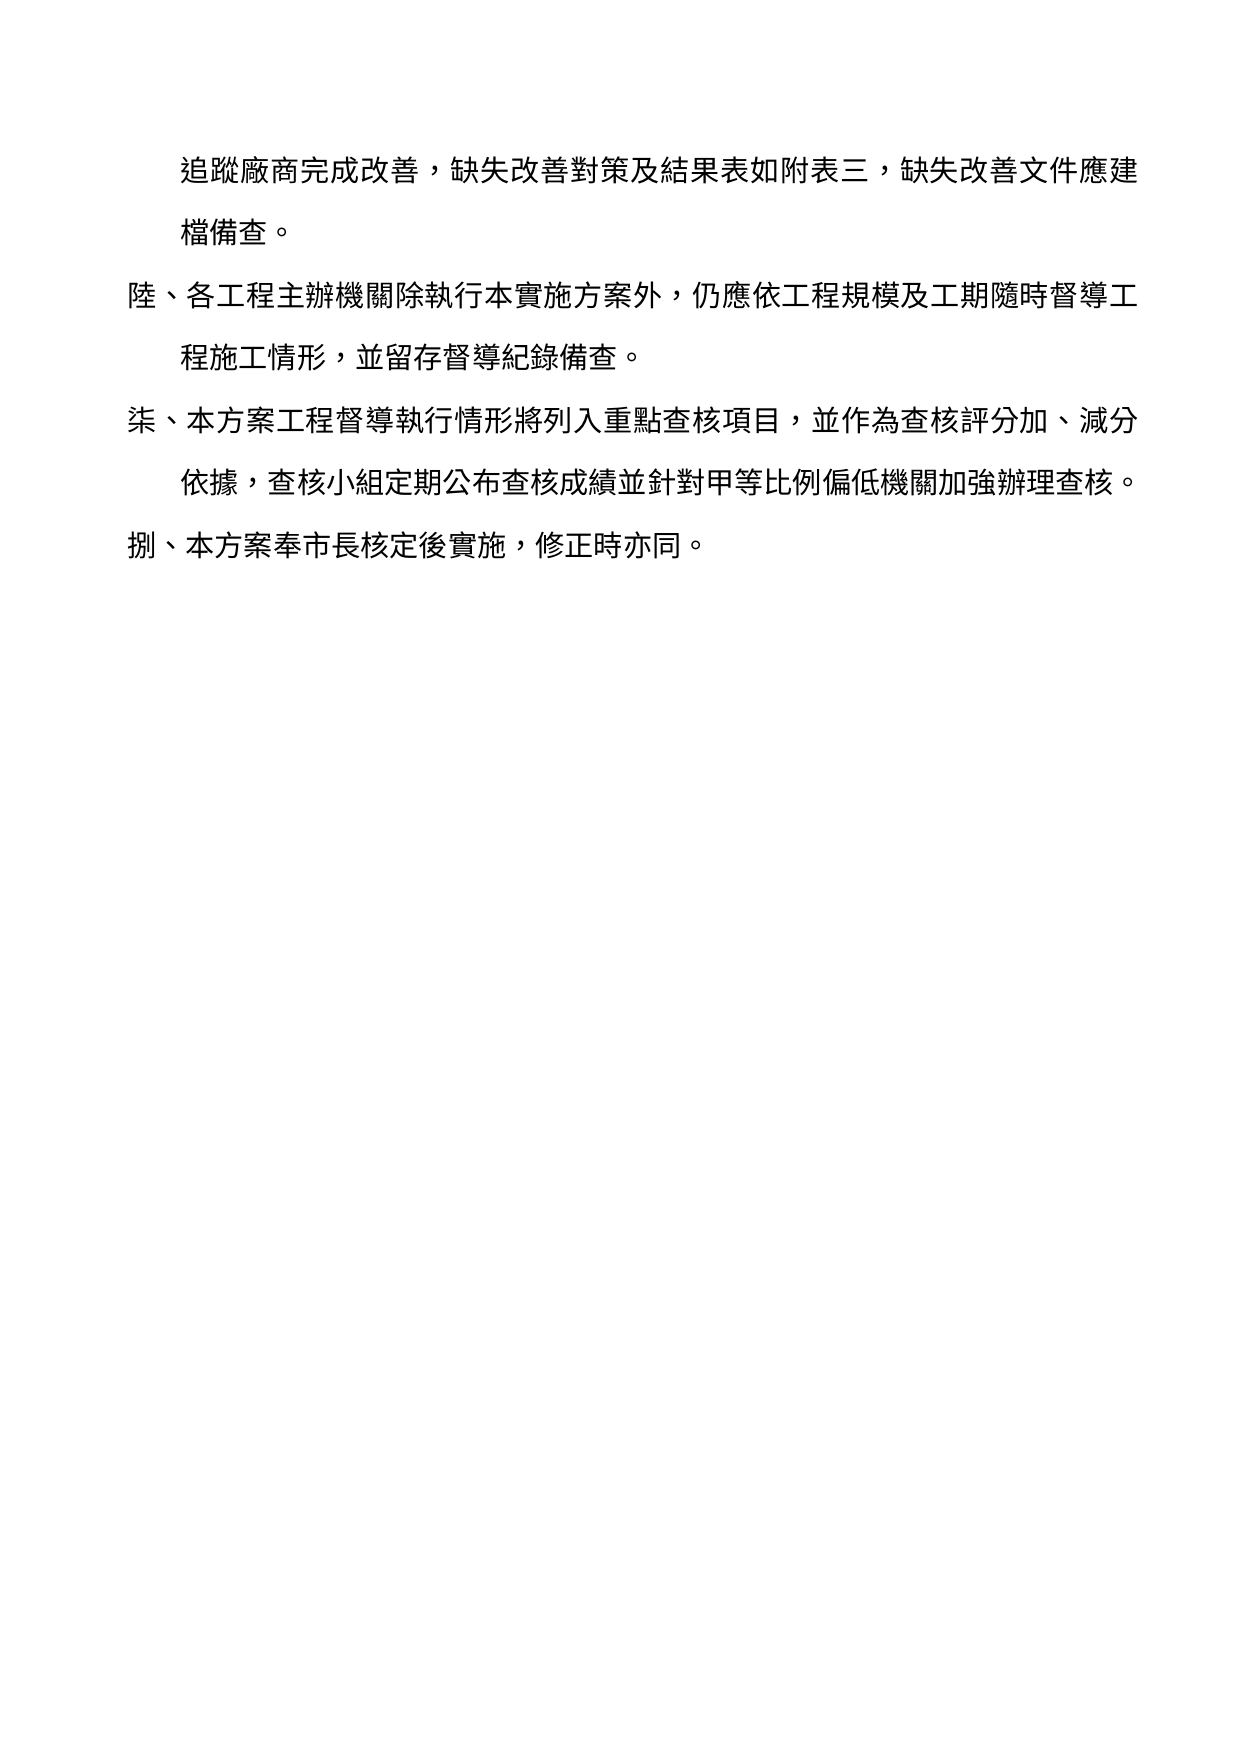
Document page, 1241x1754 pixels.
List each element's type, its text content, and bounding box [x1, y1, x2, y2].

text 柒、本方案工程督導執行情形將列入重點查核項目，並作為查核評分加、減分依據，查核小組定期公布查核成績並針對甲等比例偏低機關加強辦理查核。 [127, 377, 1140, 502]
text 追蹤廠商完成改善，缺失改善對策及結果表如附表三，缺失改善文件應建檔備查。 [127, 127, 1140, 252]
text 陸、各工程主辦機關除執行本實施方案外，仍應依工程規模及工期隨時督導工程施工情形，並留存督導紀錄備查。 [127, 252, 1140, 377]
text 捌、本方案奉市長核定後實施，修正時亦同。 [127, 502, 1140, 564]
